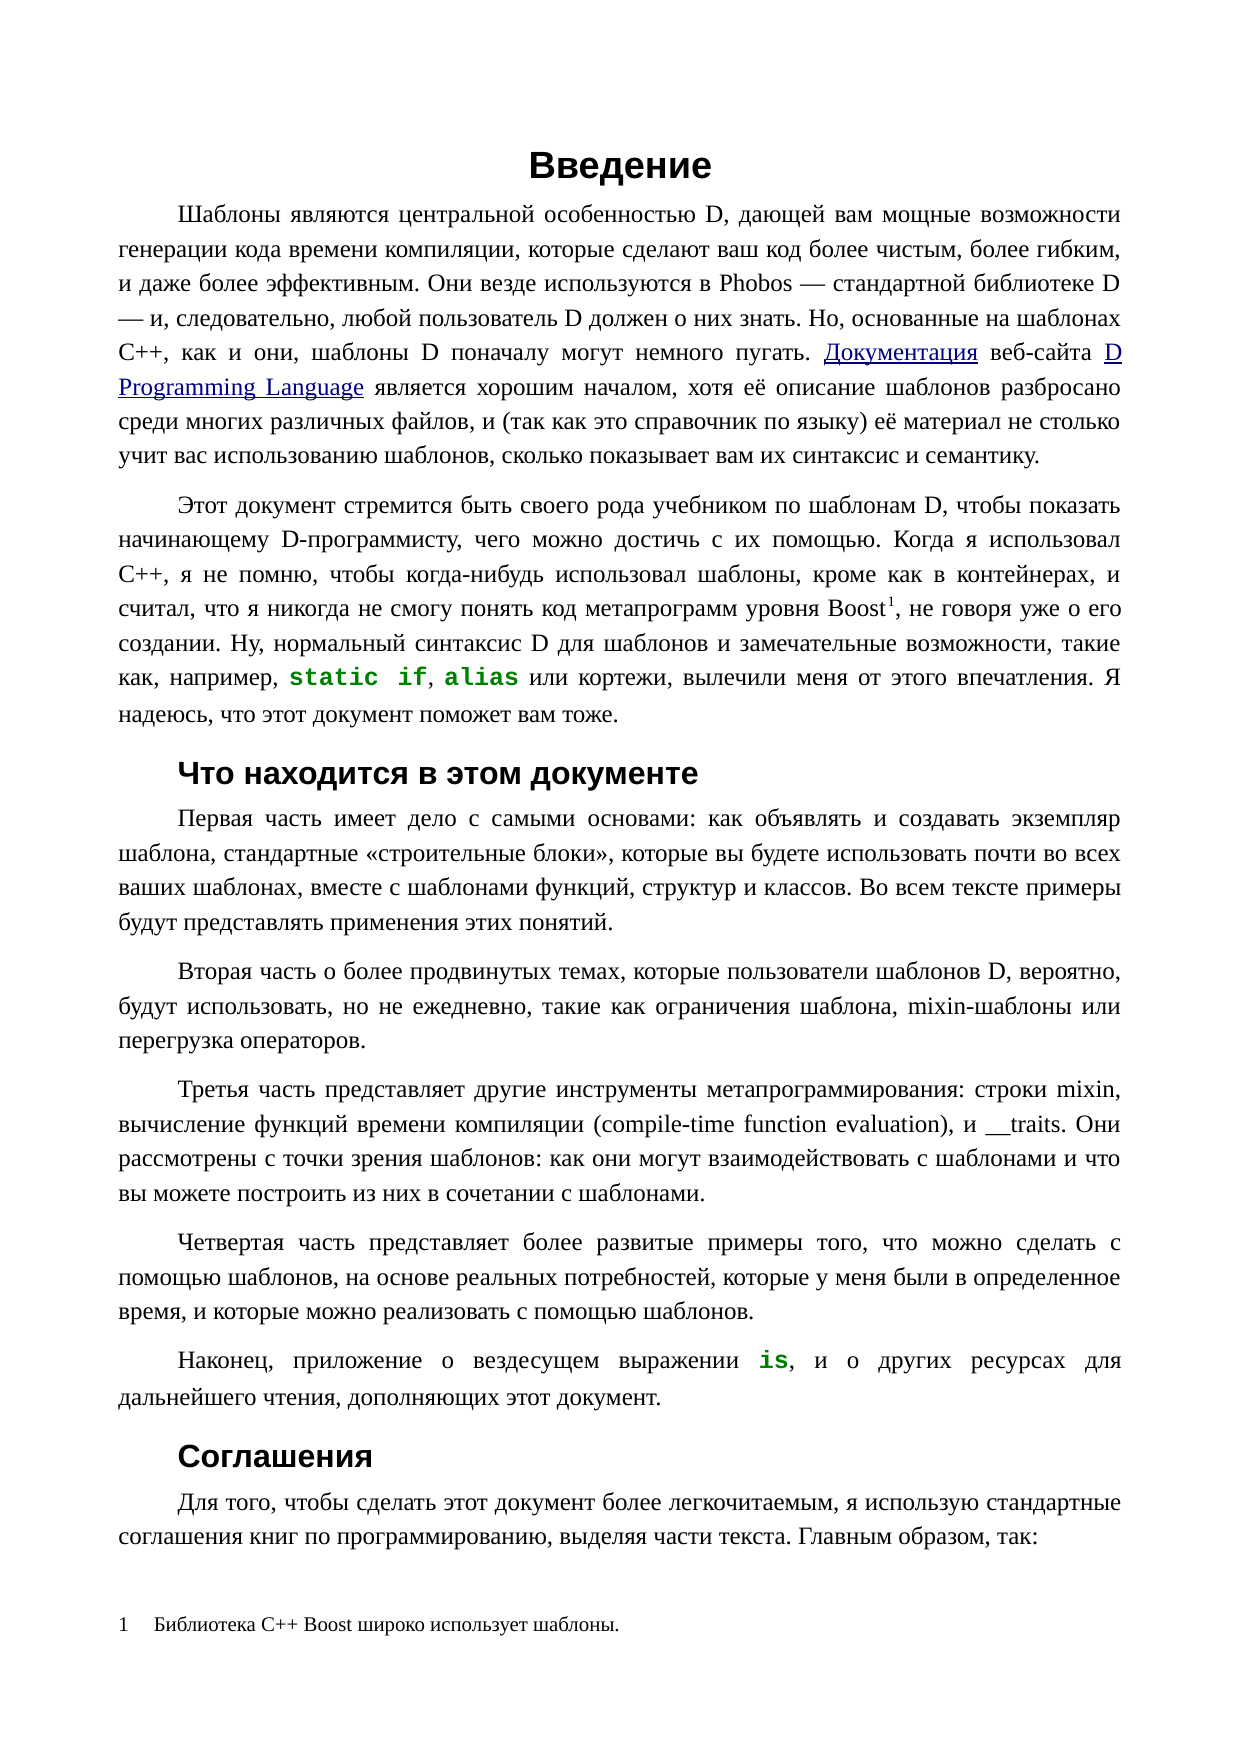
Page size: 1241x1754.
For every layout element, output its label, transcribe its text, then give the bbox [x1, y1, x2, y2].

text Первая часть имеет дело с самыми основами: как объявлять и создавать экземпляр шаблона, стандартные «строительные блоки», которые вы будете использовать почти во всех ваших шаблонах, вместе с шаблонами функций, структур и классов. Во всем тексте примеры будут представлять применения этих понятий. [118, 803, 1122, 936]
subtitle Соглашения [118, 1437, 1122, 1474]
subtitle Введение [118, 143, 1122, 187]
text Наконец, приложение о вездесущем выражении is, и о других ресурсах для дальнейшего чтения, дополняющих этот документ. [118, 1345, 1122, 1411]
text Этот документ стремится быть своего рода учебником по шаблонам D, чтобы показать начинающему D-программисту, чего можно достичь с их помощью. Когда я использовал C++, я не помню, чтобы когда-нибудь использовал шаблоны, кроме как в контейнерах, и считал, что я никогда не смогу понять код метапрограмм уровня Boost, не говоря уже о его создании. Ну, нормальный синтаксис D для шаблонов и замечательные возможности, такие как, например, static if, alias или кортежи, вылечили меня от этого впечатления. Я надеюсь, что этот документ поможет вам тоже. [118, 490, 1122, 728]
text Библиотека C++ Boost широко использует шаблоны. [118, 1612, 1122, 1636]
subtitle Что находится в этом документе [118, 754, 1122, 791]
text Третья часть представляет другие инструменты метапрограммирования: строки mixin, вычисление функций времени компиляции (compile-time function evaluation), и __traits. Они рассмотрены с точки зрения шаблонов: как они могут взаимодействовать с шаблонами и что вы можете построить из них в сочетании с шаблонами. [118, 1074, 1122, 1207]
text Для того, чтобы сделать этот документ более легкочитаемым, я использую стандартные соглашения книг по программированию, выделяя части текста. Главным образом, так: [118, 1487, 1122, 1550]
text Четвертая часть представляет более развитые примеры того, что можно сделать с помощью шаблонов, на основе реальных потребностей, которые у меня были в определенное время, и которые можно реализовать с помощью шаблонов. [118, 1227, 1122, 1325]
text Шаблоны являются центральной особенностью D, дающей вам мощные возможности генерации кода времени компиляции, которые сделают ваш код более чистым, более гибким, и даже более эффективным. Они везде используются в Phobos — стандартной библиотеке D— и, следовательно, любой пользователь D должен о них знать. Но, основанные на шаблонах C++, как и они, шаблоны D поначалу могут немного пугать. Документация веб-сайта D Programming Language является хорошим началом, хотя её описание шаблонов разбросано среди многих различных файлов, и (так как это справочник по языку) её материал не столько учит вас использованию шаблонов, сколько показывает вам их синтаксис и семантику. [118, 199, 1122, 469]
text Вторая часть о более продвинутых темах, которые пользователи шаблонов D, вероятно, будут использовать, но не ежедневно, такие как ограничения шаблона, mixin-шаблоны или перегрузка операторов. [118, 956, 1122, 1054]
